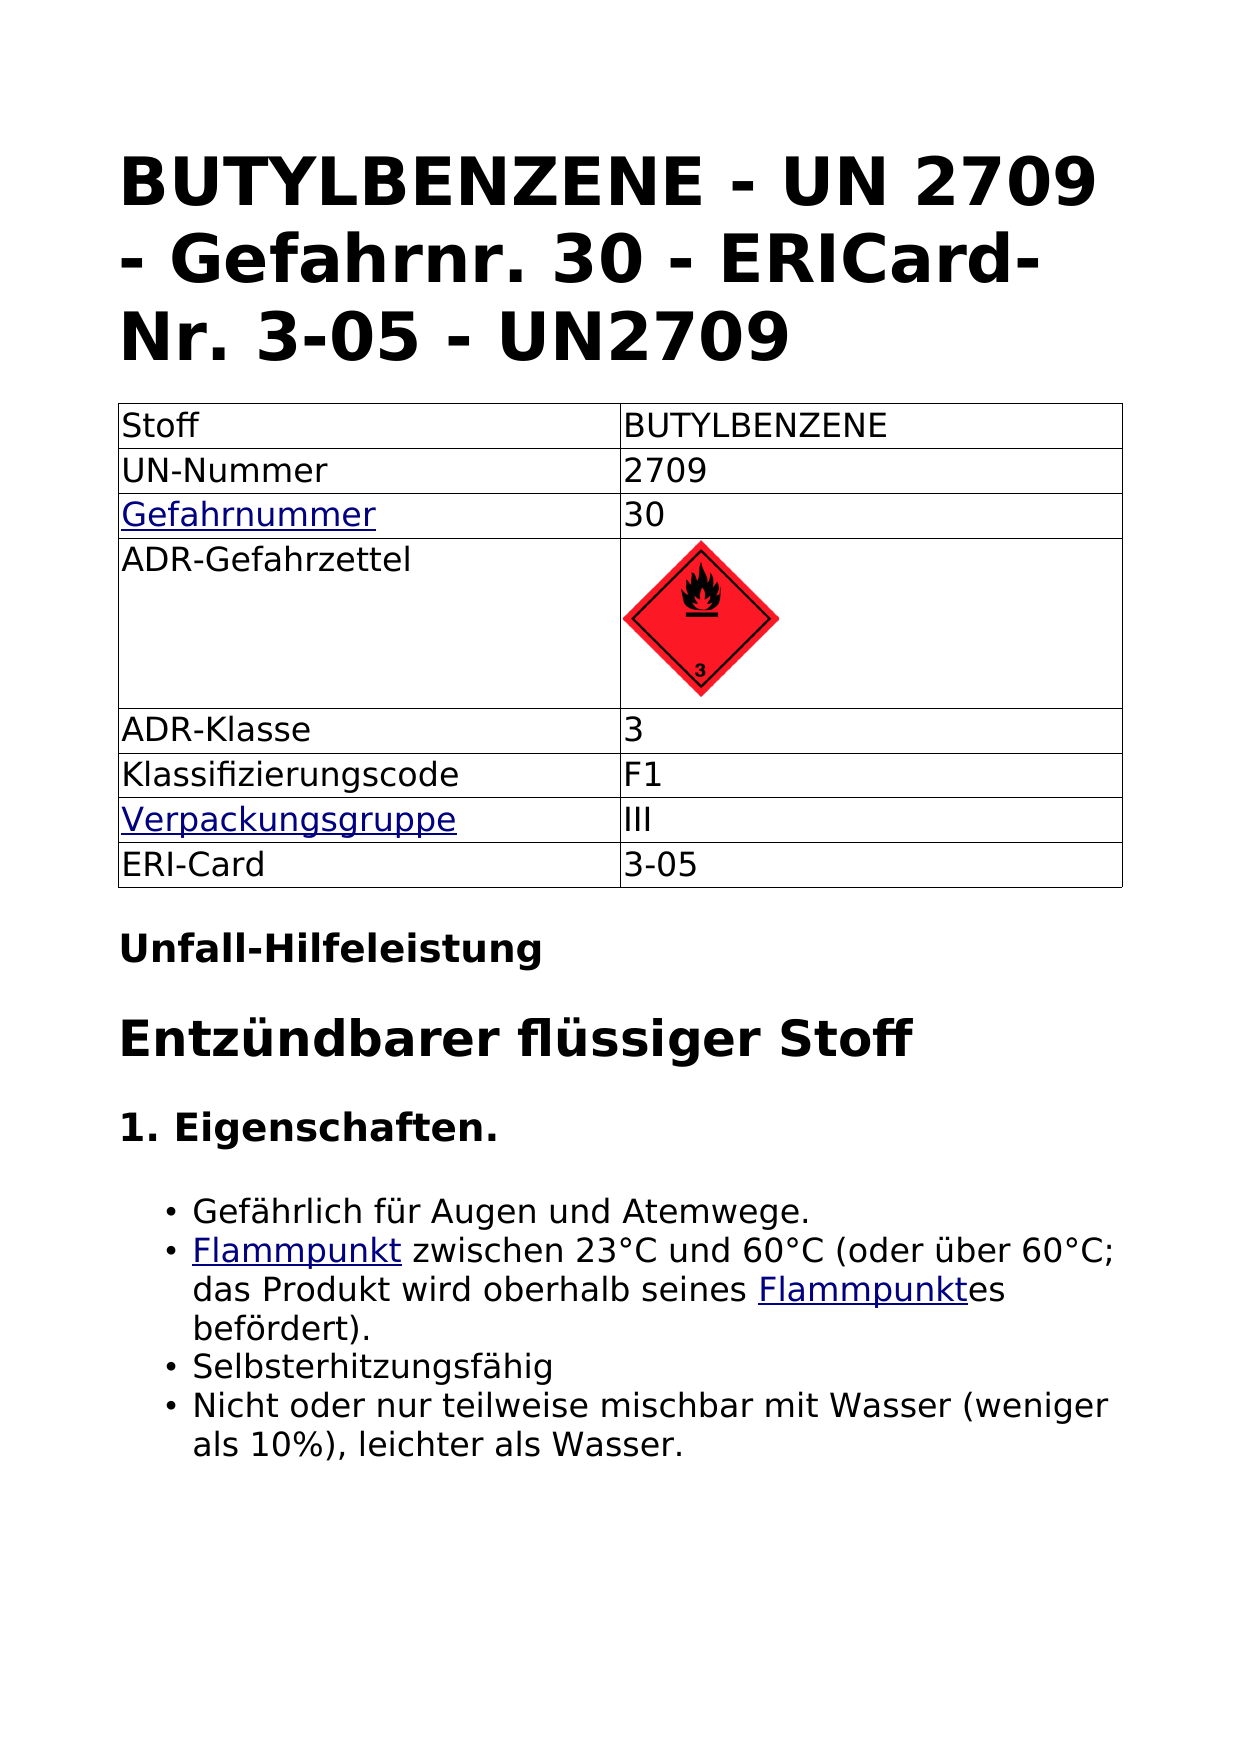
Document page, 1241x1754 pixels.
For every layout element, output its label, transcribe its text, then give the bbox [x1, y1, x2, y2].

table_cell ADR-Gefahrzettel [119, 539, 620, 708]
table_cell Verpackungsgruppe [119, 798, 620, 842]
table_header BUTYLBENZENE [621, 404, 1122, 448]
table_header Stoff [119, 404, 620, 448]
table_cell III [621, 798, 1122, 842]
table_cell 3-05 [621, 843, 1122, 887]
picture [622, 540, 780, 697]
subtitle Entzündbarer flüssiger Stoff [118, 1009, 1122, 1068]
table_cell Gefahrnummer [119, 494, 620, 538]
table_cell UN-Nummer [119, 449, 620, 493]
list Flammpunkt zwischen 23°C und 60°C (oder über 60°C; das Produkt wird oberhalb seines Flammpunktes befördert). [177, 1231, 1122, 1348]
table_cell 3 [621, 709, 1122, 752]
table_cell Klassifizierungscode [119, 754, 620, 797]
table_cell 2709 [621, 449, 1122, 493]
table_cell ERI-Card [119, 843, 620, 887]
subtitle BUTYLBENZENE - UN 2709 - Gefahrnr. 30 - ERICard-Nr. 3-05 - UN2709 [118, 143, 1122, 376]
subtitle 1. Eigenschaften. [118, 1105, 1122, 1150]
table_cell ADR-Klasse [119, 709, 620, 752]
list Gefährlich für Augen und Atemwege. [177, 1192, 1122, 1231]
table_cell 30 [621, 494, 1122, 538]
list Selbsterhitzungsfähig [177, 1348, 1122, 1387]
table_cell F1 [621, 754, 1122, 797]
list Nicht oder nur teilweise mischbar mit Wasser (weniger als 10%), leichter als Wasser. [177, 1387, 1122, 1464]
subtitle Unfall-Hilfeleistung [118, 927, 1122, 972]
table_cell [621, 539, 1122, 708]
